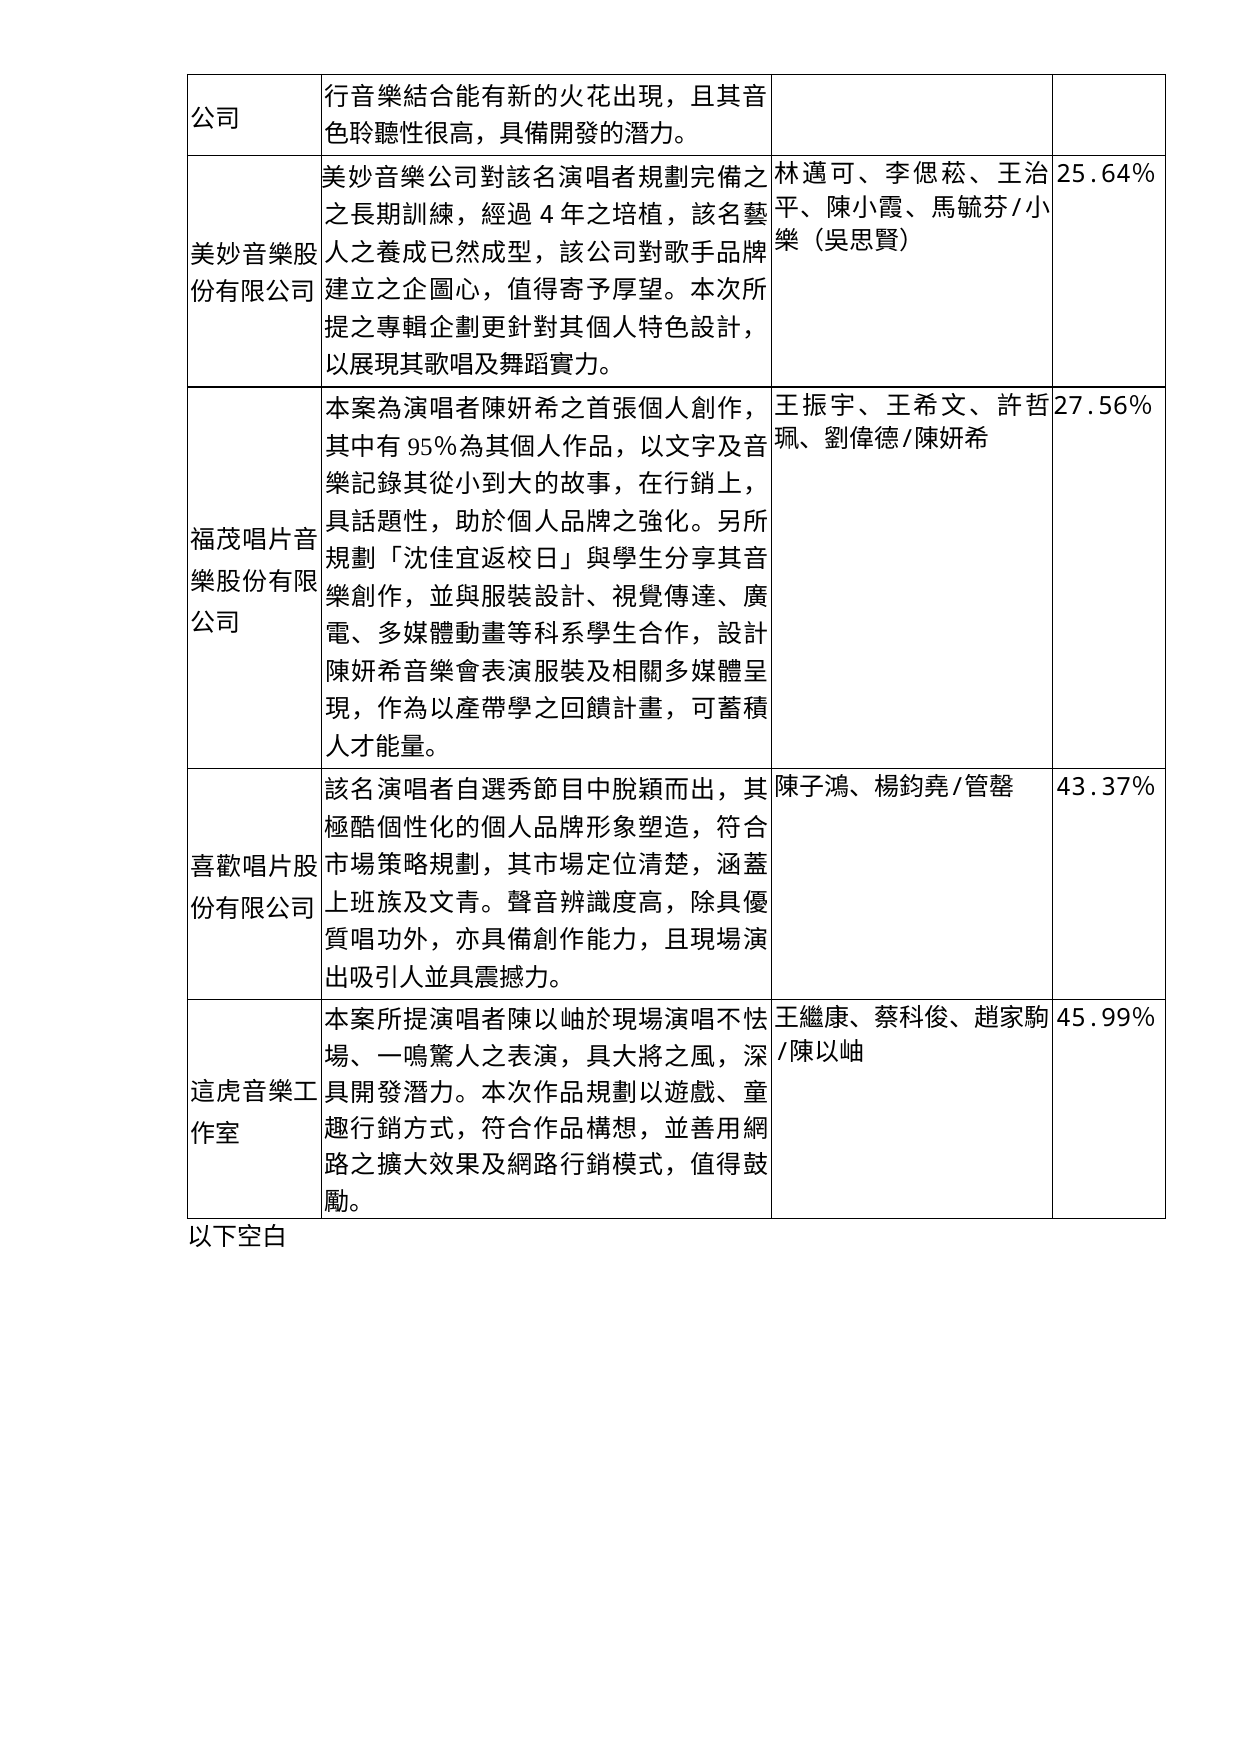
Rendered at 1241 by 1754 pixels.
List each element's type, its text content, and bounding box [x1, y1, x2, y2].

table_cell 本案為演唱者陳妍希之首張個人創作，其中有95％為其個人作品，以文字及音樂記錄其從小到大的故事，在行銷上，具話題性，助於個人品牌之強化。另所規劃「沈佳宜返校日」與學生分享其音樂創作，並與服裝設計、視覺傳達、廣電、多媒體動畫等科系學生合作，設計陳妍希音樂會表演服裝及相關多媒體呈現，作為以產帶學之回饋計畫，可蓄積人才能量。 [322, 388, 771, 768]
table_cell 行音樂結合能有新的火花出現，且其音色聆聽性很高，具備開發的潛力。 [322, 75, 771, 155]
table_cell 這虎音樂工作室 [188, 1000, 321, 1217]
table_cell 該名演唱者自選秀節目中脫穎而出，其極酷個性化的個人品牌形象塑造，符合市場策略規劃，其市場定位清楚，涵蓋上班族及文青。聲音辨識度高，除具優質唱功外，亦具備創作能力，且現場演出吸引人並具震撼力。 [322, 769, 771, 999]
table_cell 陳子鴻、楊鈞堯/管罄 [772, 769, 1052, 999]
table_cell 林邁可、李偲菘、王治平、陳小霞、馬毓芬/小樂（吳思賢） [772, 156, 1052, 386]
table_cell 43.37％ [1053, 769, 1165, 999]
table_cell [772, 75, 1052, 155]
table_cell 喜歡唱片股份有限公司 [188, 769, 321, 999]
table_cell 福茂唱片音樂股份有限公司 [188, 388, 321, 768]
table_cell 美妙音樂股份有限公司 [188, 156, 321, 386]
table_cell [1053, 75, 1165, 155]
table_cell 公司 [188, 75, 321, 155]
text 以下空白 [187, 1219, 1053, 1252]
table_cell 本案所提演唱者陳以岫於現場演唱不怯場、一鳴驚人之表演，具大將之風，深具開發潛力。本次作品規劃以遊戲、童趣行銷方式，符合作品構想，並善用網路之擴大效果及網路行銷模式，值得鼓勵。 [322, 1000, 771, 1217]
table_cell 45.99％ [1053, 1000, 1165, 1217]
table_cell 27.56％ [1053, 388, 1165, 768]
table_cell 美妙音樂公司對該名演唱者規劃完備之之長期訓練，經過4年之培植，該名藝人之養成已然成型，該公司對歌手品牌建立之企圖心，值得寄予厚望。本次所提之專輯企劃更針對其個人特色設計，以展現其歌唱及舞蹈實力。 [322, 156, 771, 386]
table_cell 王振宇、王希文、許哲珮、劉偉德/陳妍希 [772, 388, 1052, 768]
table_cell 王繼康、蔡科俊、趙家駒/陳以岫 [772, 1000, 1052, 1217]
table_cell 25.64％ [1053, 156, 1165, 386]
